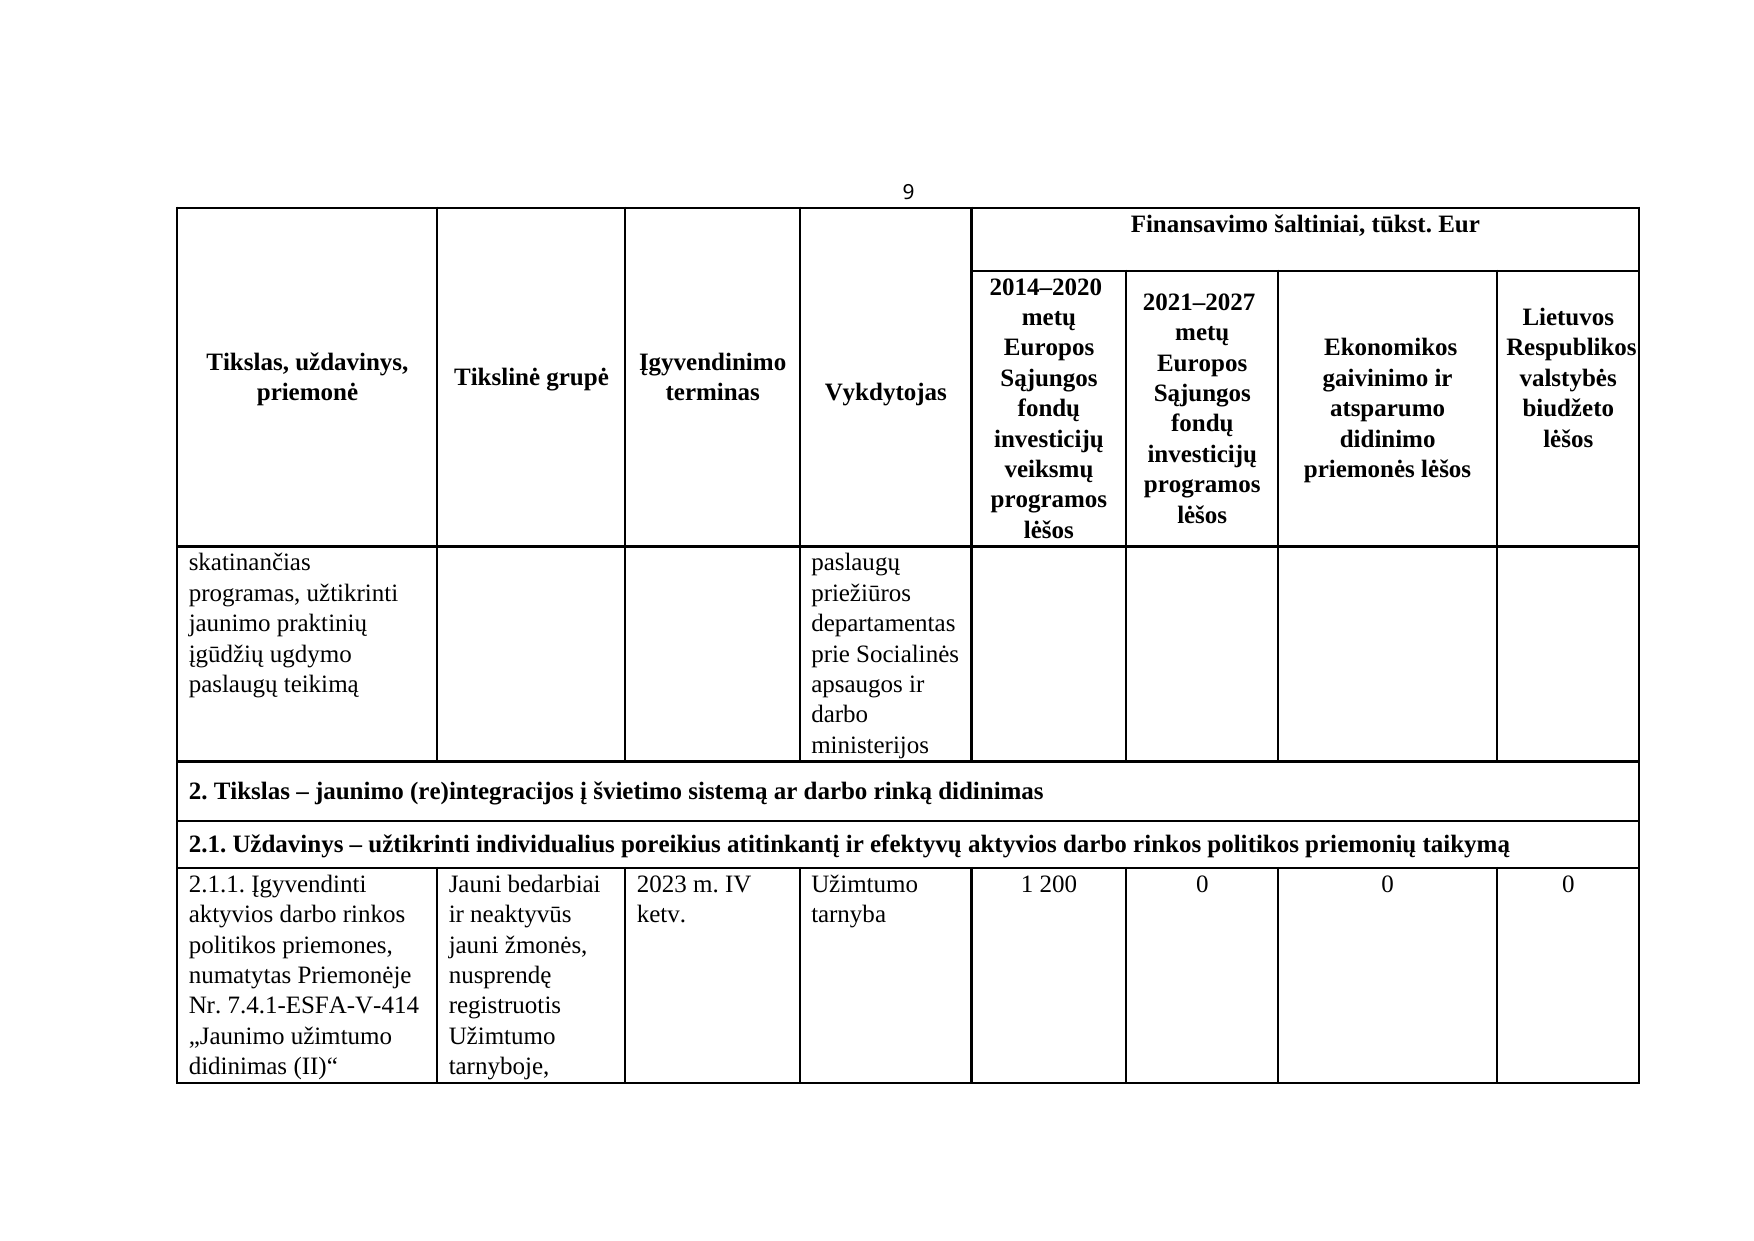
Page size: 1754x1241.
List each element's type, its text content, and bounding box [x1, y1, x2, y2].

table_cell 0 [1498, 869, 1638, 1082]
table_cell 2. Tikslas – jaunimo (re)integracijos į švietimo sistemą ar darbo rinką didinimas [178, 763, 1638, 820]
table_cell [438, 548, 624, 760]
table_cell 0 [1127, 869, 1277, 1082]
table_cell [1127, 548, 1277, 760]
table_cell 0 [1279, 869, 1496, 1082]
table_header Tikslas, uždavinys, priemonė [178, 209, 436, 545]
table_cell [973, 548, 1125, 760]
table_header Įgyvendinimo terminas [626, 209, 799, 545]
table_cell 2.1. Uždavinys – užtikrinti individualius poreikius atitinkantį ir efektyvų aktyvios darbo rinkos politikos priemonių taikymą [178, 822, 1638, 867]
table_cell [1498, 548, 1638, 760]
table_cell Ekonomikos gaivinimo ir atsparumo didinimo priemonės lėšos [1279, 272, 1496, 545]
table_header Tikslinė grupė [438, 209, 624, 545]
table_cell 2021–2027 metų Europos Sąjungos fondų investicijų programos lėšos [1127, 272, 1277, 545]
table_cell Jauni bedarbiai ir neaktyvūs jauni žmonės, nusprendę registruotis Užimtumo tarnyboje, [438, 869, 624, 1082]
table_cell 2023 m. IV ketv. [626, 869, 799, 1082]
table_cell skatinančias programas, užtikrinti jaunimo praktinių įgūdžių ugdymo paslaugų teikimą [178, 548, 436, 760]
table_header Vykdytojas [801, 209, 970, 545]
table_cell Užimtumo tarnyba [801, 869, 970, 1082]
table_cell 2.1.1. Įgyvendinti aktyvios darbo rinkos politikos priemones, numatytas Priemonėje Nr. 7.4.1-ESFA-V-414 „Jaunimo užimtumo didinimas (II)“ [178, 869, 436, 1082]
table_cell 2014–2020 metų Europos Sąjungos fondų investicijų veiksmų programos lėšos [973, 272, 1125, 545]
table_cell paslaugų priežiūros departamentas prie Socialinės apsaugos ir darbo ministerijos [801, 548, 970, 760]
table_header Finansavimo šaltiniai, tūkst. Eur [973, 209, 1638, 269]
table_cell [1279, 548, 1496, 760]
table_cell 1 200 [973, 869, 1125, 1082]
table_cell Lietuvos Respublikos valstybės biudžeto lėšos [1498, 272, 1638, 545]
table_cell [626, 548, 799, 760]
